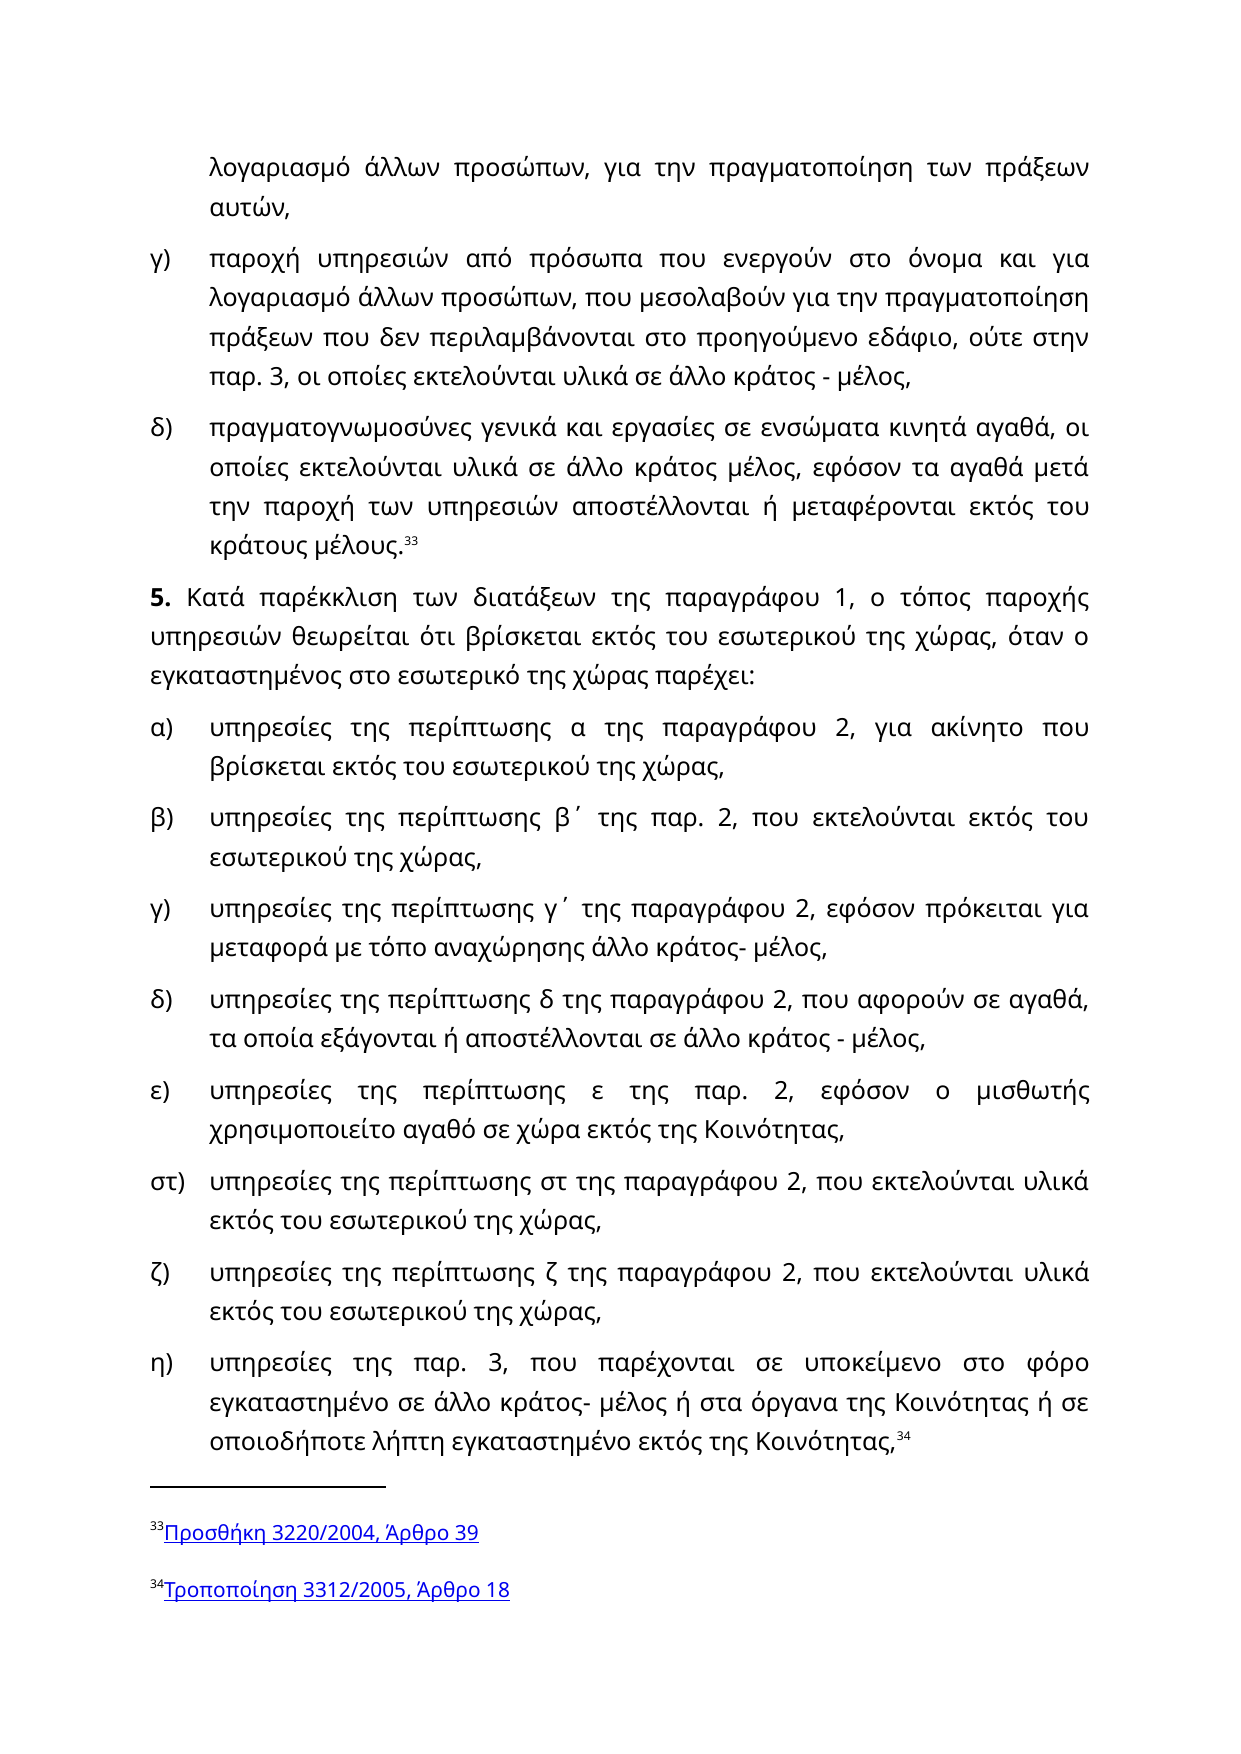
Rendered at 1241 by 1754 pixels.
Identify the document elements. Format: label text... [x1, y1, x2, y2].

list δ) υπηρεσίες της περίπτωσης δ της παραγράφου 2, που αφορούν σε αγαθά, τα οποία εξάγονται ή αποστέλλονται σε άλλο κράτος - μέλος, [150, 982, 1090, 1055]
list ζ) υπηρεσίες της περίπτωσης ζ της παραγράφου 2, που εκτελούνται υλικά εκτός του εσωτερικού της χώρας, [150, 1254, 1090, 1327]
list α) υπηρεσίες της περίπτωσης α της παραγράφου 2, για ακίνητο που βρίσκεται εκτός του εσωτερικού της χώρας, [150, 709, 1090, 782]
list στ) υπηρεσίες της περίπτωσης στ της παραγράφου 2, που εκτελούνται υλικά εκτός του εσωτερικού της χώρας, [150, 1163, 1090, 1237]
list ε) υπηρεσίες της περίπτωσης ε της παρ. 2, εφόσον ο μισθωτής χρησιμοποιείτο αγαθό σε χώρα εκτός της Κοινότητας, [150, 1072, 1090, 1146]
text Προσθήκη 3220/2004, Άρθρο 39 [150, 1518, 1090, 1546]
list η) υπηρεσίες της παρ. 3, που παρέχονται σε υποκείμενο στο φόρο εγκαταστημένο σε άλλο κράτος- μέλος ή στα όργανα της Κοινότητας ή σε οποιοδήποτε λήπτη εγκαταστημένο εκτός της Κοινότητας, [150, 1345, 1090, 1457]
list δ) πραγματογνωμοσύνες γενικά και εργασίες σε ενσώματα κινητά αγαθά, οι οποίες εκτελούνται υλικά σε άλλο κράτος μέλος, εφόσον τα αγαθά μετά την παροχή των υπηρεσιών αποστέλλονται ή μεταφέρονται εκτός του κράτους μέλους. [150, 410, 1090, 562]
list β) υπηρεσίες της περίπτωσης β΄ της παρ. 2, που εκτελούνται εκτός του εσωτερικού της χώρας, [150, 800, 1090, 873]
list γ) παροχή υπηρεσιών από πρόσωπα που ενεργούν στο όνομα και για λογαριασμό άλλων προσώπων, που μεσολαβούν για την πραγματοποίηση πράξεων που δεν περιλαμβάνονται στο προηγούμενο εδάφιο, ούτε στην παρ. 3, οι οποίες εκτελούνται υλικά σε άλλο κράτος - μέλος, [150, 241, 1090, 392]
list λογαριασμό άλλων προσώπων, για την πραγματοποίηση των πράξεων αυτών, [150, 150, 1090, 223]
text Τροποποίηση 3312/2005, Άρθρο 18 [150, 1576, 1090, 1604]
text 5. Κατά παρέκκλιση των διατάξεων της παραγράφου 1, ο τόπος παροχής υπηρεσιών θεωρείται ότι βρίσκεται εκτός του εσωτερικού της χώρας, όταν ο εγκαταστημένος στο εσωτερικό της χώρας παρέχει: [150, 579, 1090, 692]
list γ) υπηρεσίες της περίπτωσης γ΄ της παραγράφου 2, εφόσον πρόκειται για μεταφορά με τόπο αναχώρησης άλλο κράτος- μέλος, [150, 891, 1090, 964]
